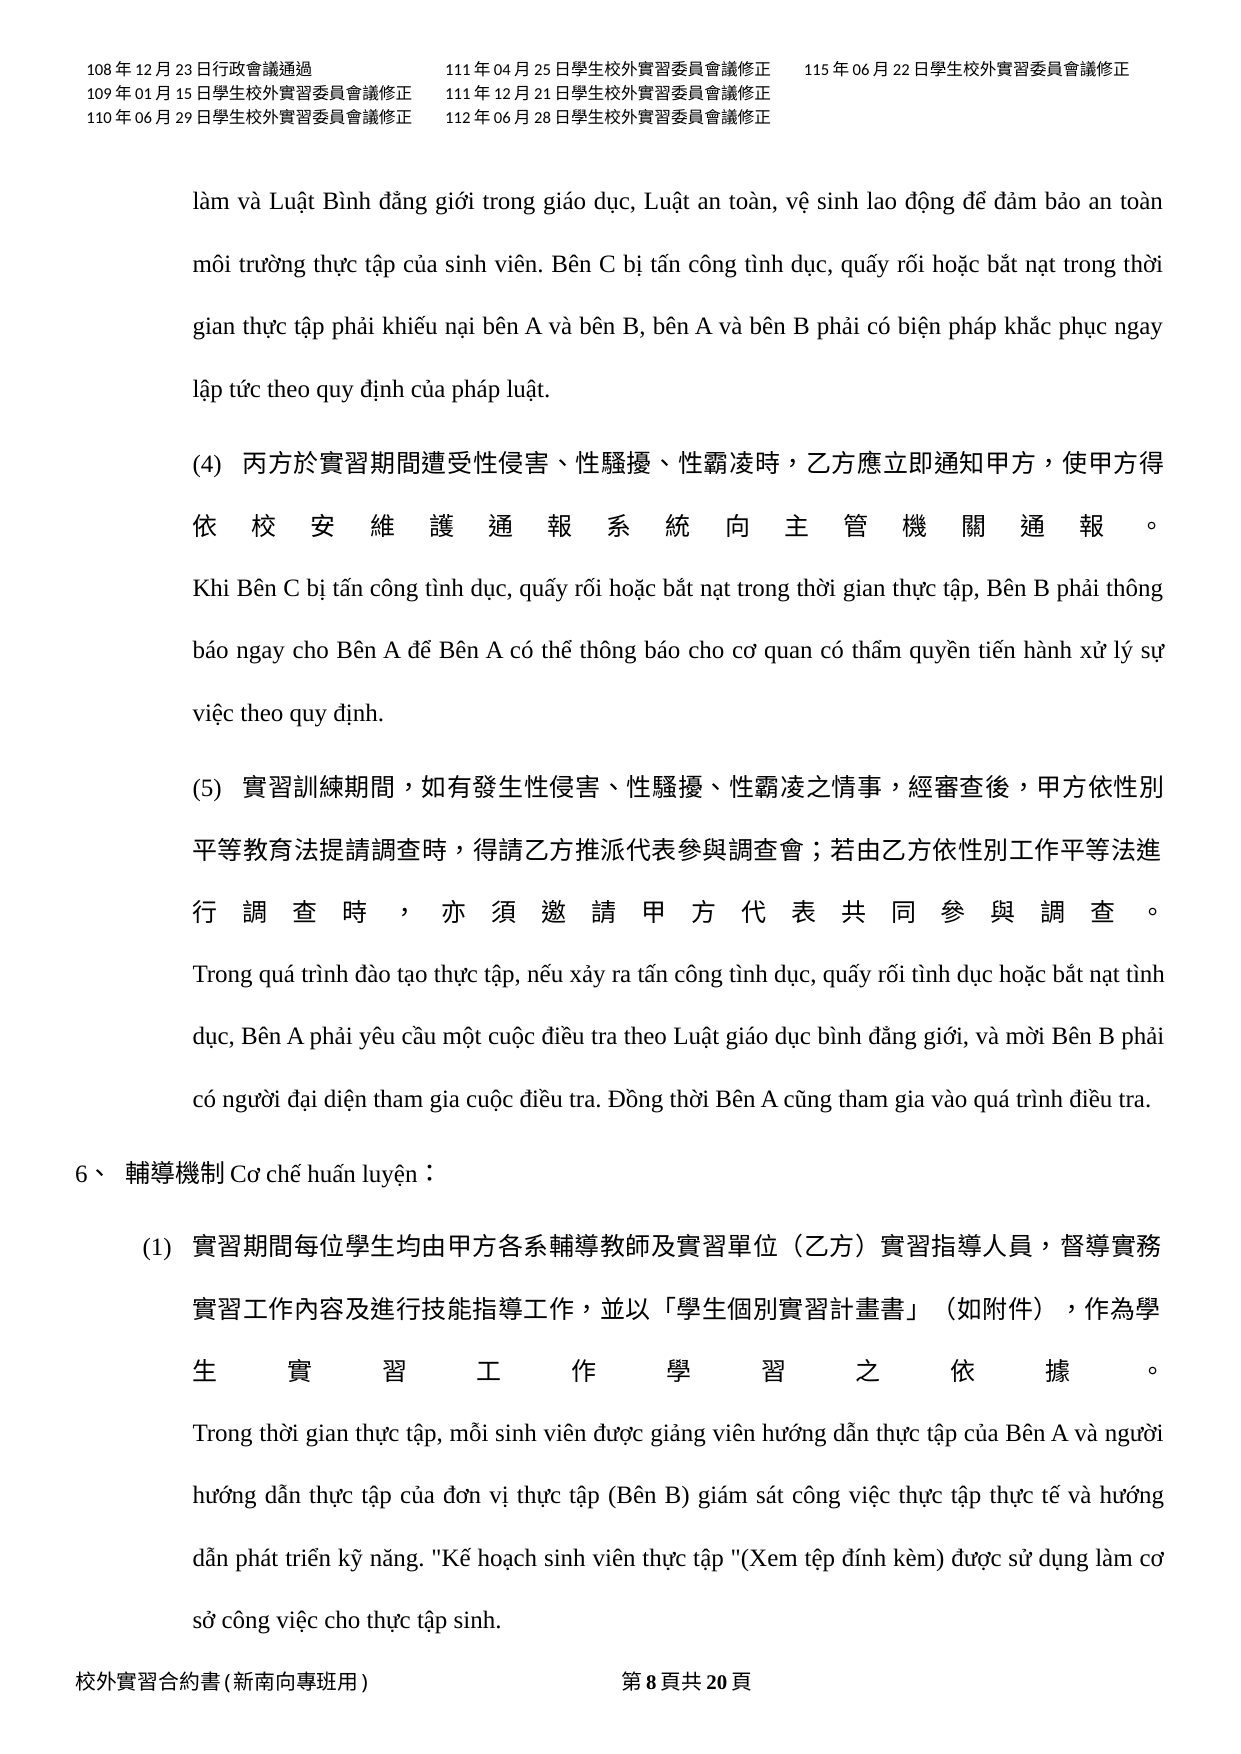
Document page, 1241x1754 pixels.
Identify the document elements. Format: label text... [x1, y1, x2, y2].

list 輔導機制Cơ chế huấn luyện： [75, 1129, 1165, 1192]
list 乙方應依性騷擾防治法、性別工作平等法及性別平等教育法、職業安全衛生法對丙方具有保護義務，確保實習環境之安全。丙方於實習期間遭受性侵害、性騷擾、性霸凌，爰向甲方、乙方申訴時，甲方、乙方應依法採取立即有效之糾正及補救措施。 Bên B sẽ bảo vệ Bên C theo Luật phòng chống quấy rối tình dục, Luật Bình đẳng giới trong việc làm và Luật Bình đẳng giới trong giáo dục, Luật an toàn, vệ sinh lao động để đảm bảo an toàn môi trường thực tập của sinh viên. Bên C bị tấn công tình dục, quấy rối hoặc bắt nạt trong thời gian thực tập phải khiếu nại bên A và bên B, bên A và bên B phải có biện pháp khắc phục ngay lập tức theo quy định của pháp luật. [192, 159, 1165, 409]
list 實習期間每位學生均由甲方各系輔導教師及實習單位（乙方）實習指導人員，督導實務實習工作內容及進行技能指導工作，並以「學生個別實習計畫書」（如附件），作為學生實習工作學習之依據。 Trong thời gian thực tập, mỗi sinh viên được giảng viên hướng dẫn thực tập của Bên A và người hướng dẫn thực tập của đơn vị thực tập (Bên B) giám sát công việc thực tập thực tế và hướng dẫn phát triển kỹ năng. "Kế hoạch sinh viên thực tập "(Xem tệp đính kèm) được sử dụng làm cơ sở công việc cho thực tập sinh. [142, 1203, 1165, 1641]
list 丙方於實習期間遭受性侵害、性騷擾、性霸凌時，乙方應立即通知甲方，使甲方得依校安維護通報系統向主管機關通報。 Khi Bên C bị tấn công tình dục, quấy rối hoặc bắt nạt trong thời gian thực tập, Bên B phải thông báo ngay cho Bên A để Bên A có thể thông báo cho cơ quan có thẩm quyền tiến hành xử lý sự việc theo quy định. [192, 420, 1165, 733]
list 實習訓練期間，如有發生性侵害、性騷擾、性霸凌之情事，經審查後，甲方依性別平等教育法提請調查時，得請乙方推派代表參與調查會；若由乙方依性別工作平等法進行調查時，亦須邀請甲方代表共同參與調查。 Trong quá trình đào tạo thực tập, nếu xảy ra tấn công tình dục, quấy rối tình dục hoặc bắt nạt tình dục, Bên A phải yêu cầu một cuộc điều tra theo Luật giáo dục bình đẳng giới, và mời Bên B phải có người đại diện tham gia cuộc điều tra. Đồng thời Bên A cũng tham gia vào quá trình điều tra. [192, 744, 1165, 1119]
